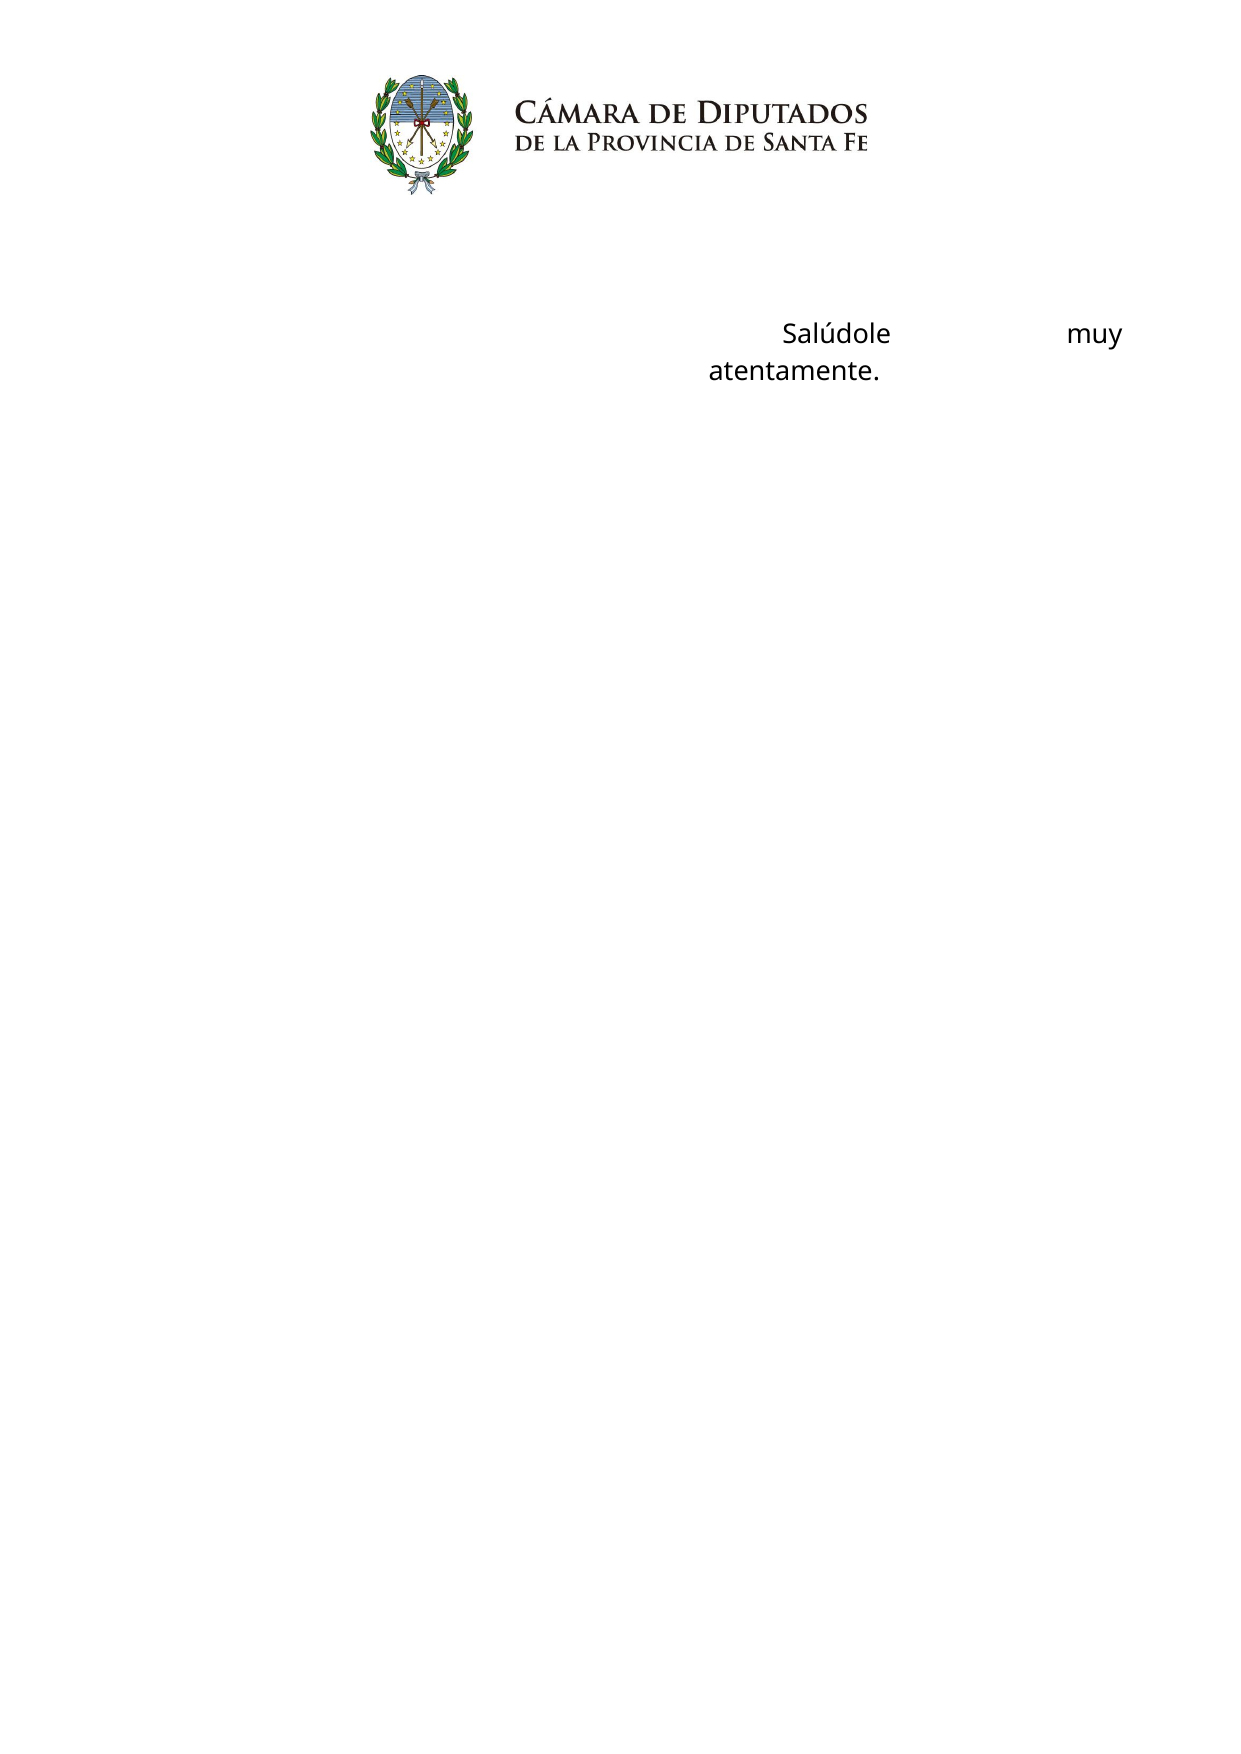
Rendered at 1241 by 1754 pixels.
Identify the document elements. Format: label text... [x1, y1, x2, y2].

text Salúdole muy atentamente. [708, 314, 1122, 388]
picture [370, 75, 868, 199]
